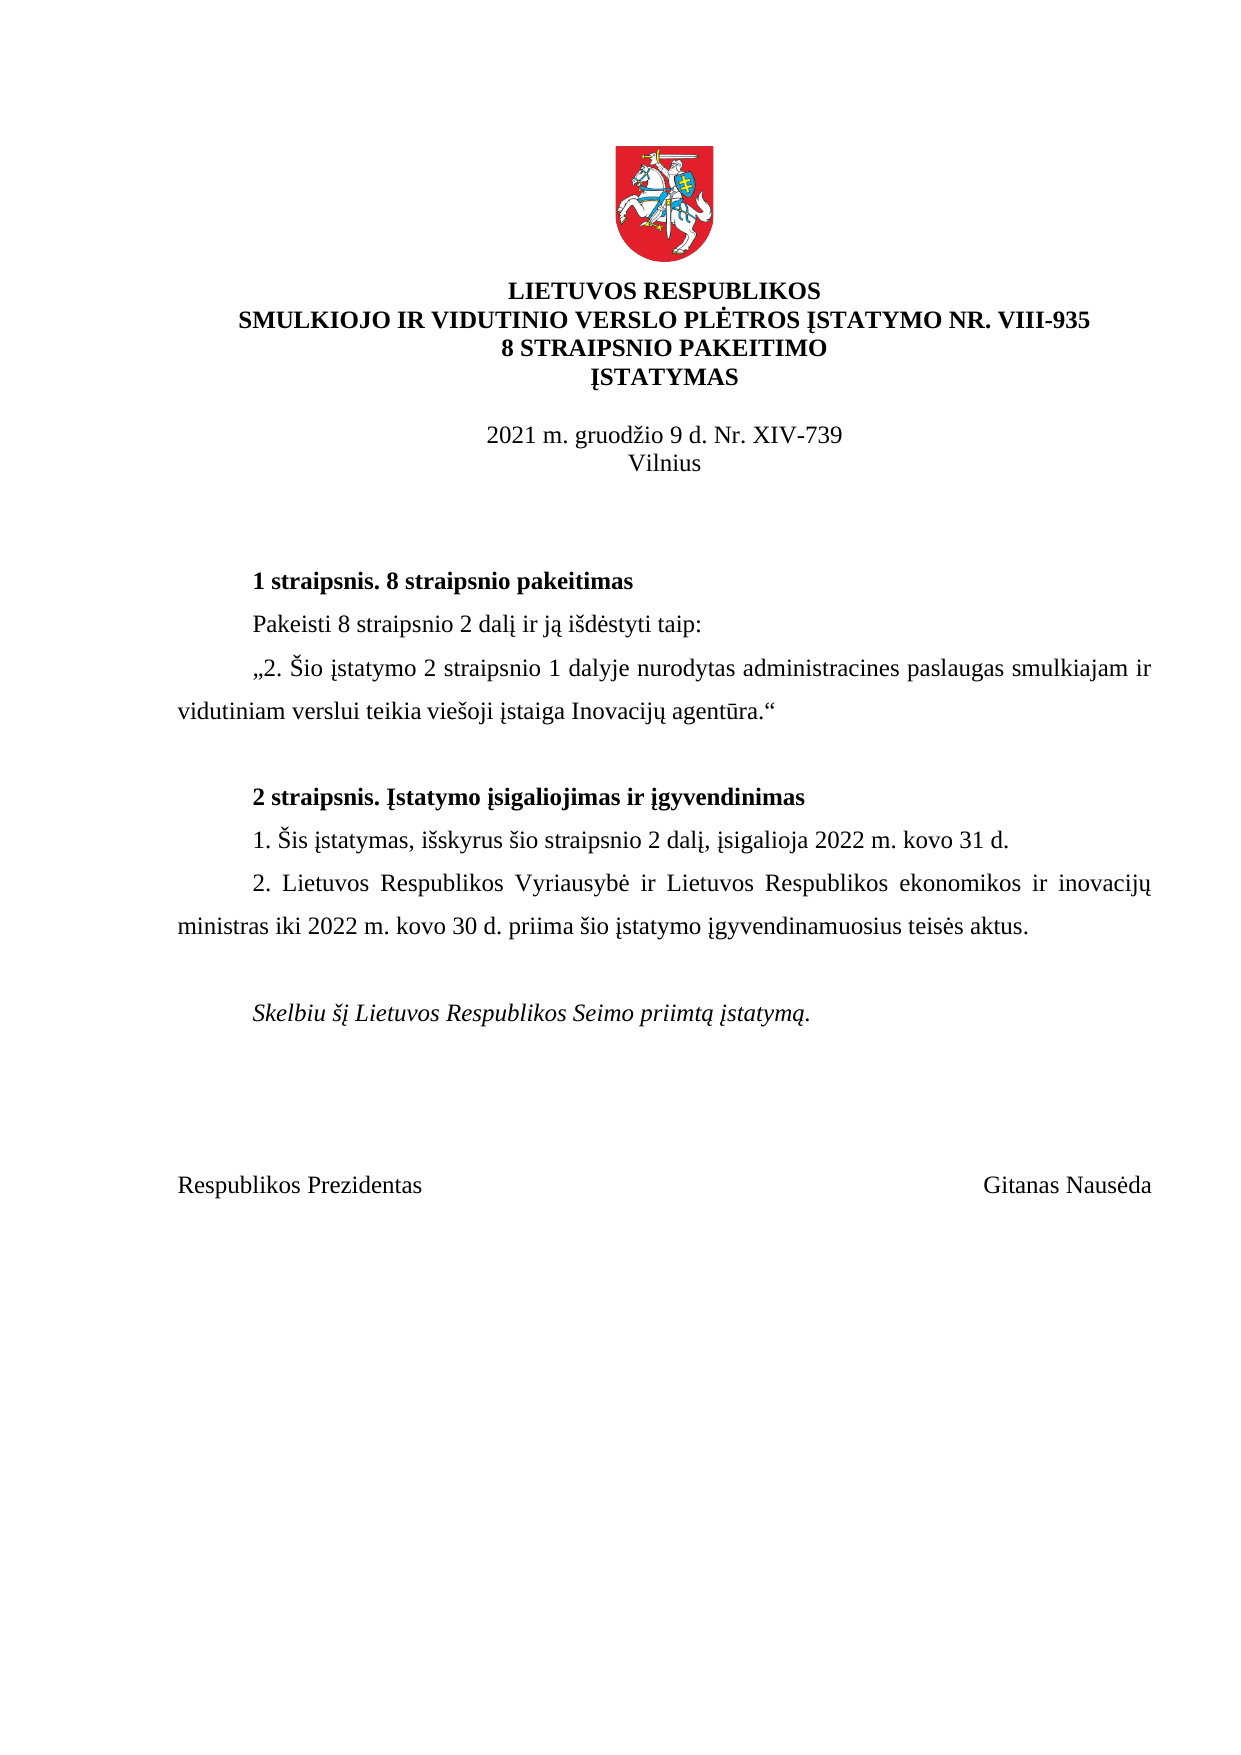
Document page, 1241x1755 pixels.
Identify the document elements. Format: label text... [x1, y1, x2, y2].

text Pakeisti 8 straipsnio 2 dalį ir ją išdėstyti taip: [177, 609, 1152, 638]
text „2. Šio įstatymo 2 straipsnio 1 dalyje nurodytas administracines paslaugas smulkiajam ir vidutiniam verslui teikia viešoji įstaiga Inovacijų agentūra.“ [177, 653, 1152, 724]
text Vilnius [177, 448, 1152, 477]
text 2021 m. gruodžio 9 d. Nr. XIV-739 [177, 420, 1152, 448]
text Skelbiu šį Lietuvos Respublikos Seimo priimtą įstatymą. [177, 998, 1152, 1026]
text 2. Lietuvos Respublikos Vyriausybė ir Lietuvos Respublikos ekonomikos ir inovacijų ministras iki 2022 m. kovo 30 d. priima šio įstatymo įgyvendinamuosius teisės aktus. [177, 868, 1152, 940]
text Respublikos Prezidentas Gitanas Nausėda [177, 1170, 1152, 1199]
text 2 straipsnis. Įstatymo įsigaliojimas ir įgyvendinimas [177, 782, 1152, 811]
text 1 straipsnis. 8 straipsnio pakeitimas [177, 566, 1152, 595]
text LIETUVOS RESPUBLIKOS [177, 276, 1152, 305]
text ĮSTATYMAS [177, 362, 1152, 391]
text SMULKIOJO IR VIDUTINIO VERSLO PLĖTROS ĮSTATYMO NR. VIII-935 8 STRAIPSNIO PAKEITIMO [177, 305, 1152, 362]
text 1. Šis įstatymas, išskyrus šio straipsnio 2 dalį, įsigalioja 2022 m. kovo 31 d. [177, 825, 1152, 854]
